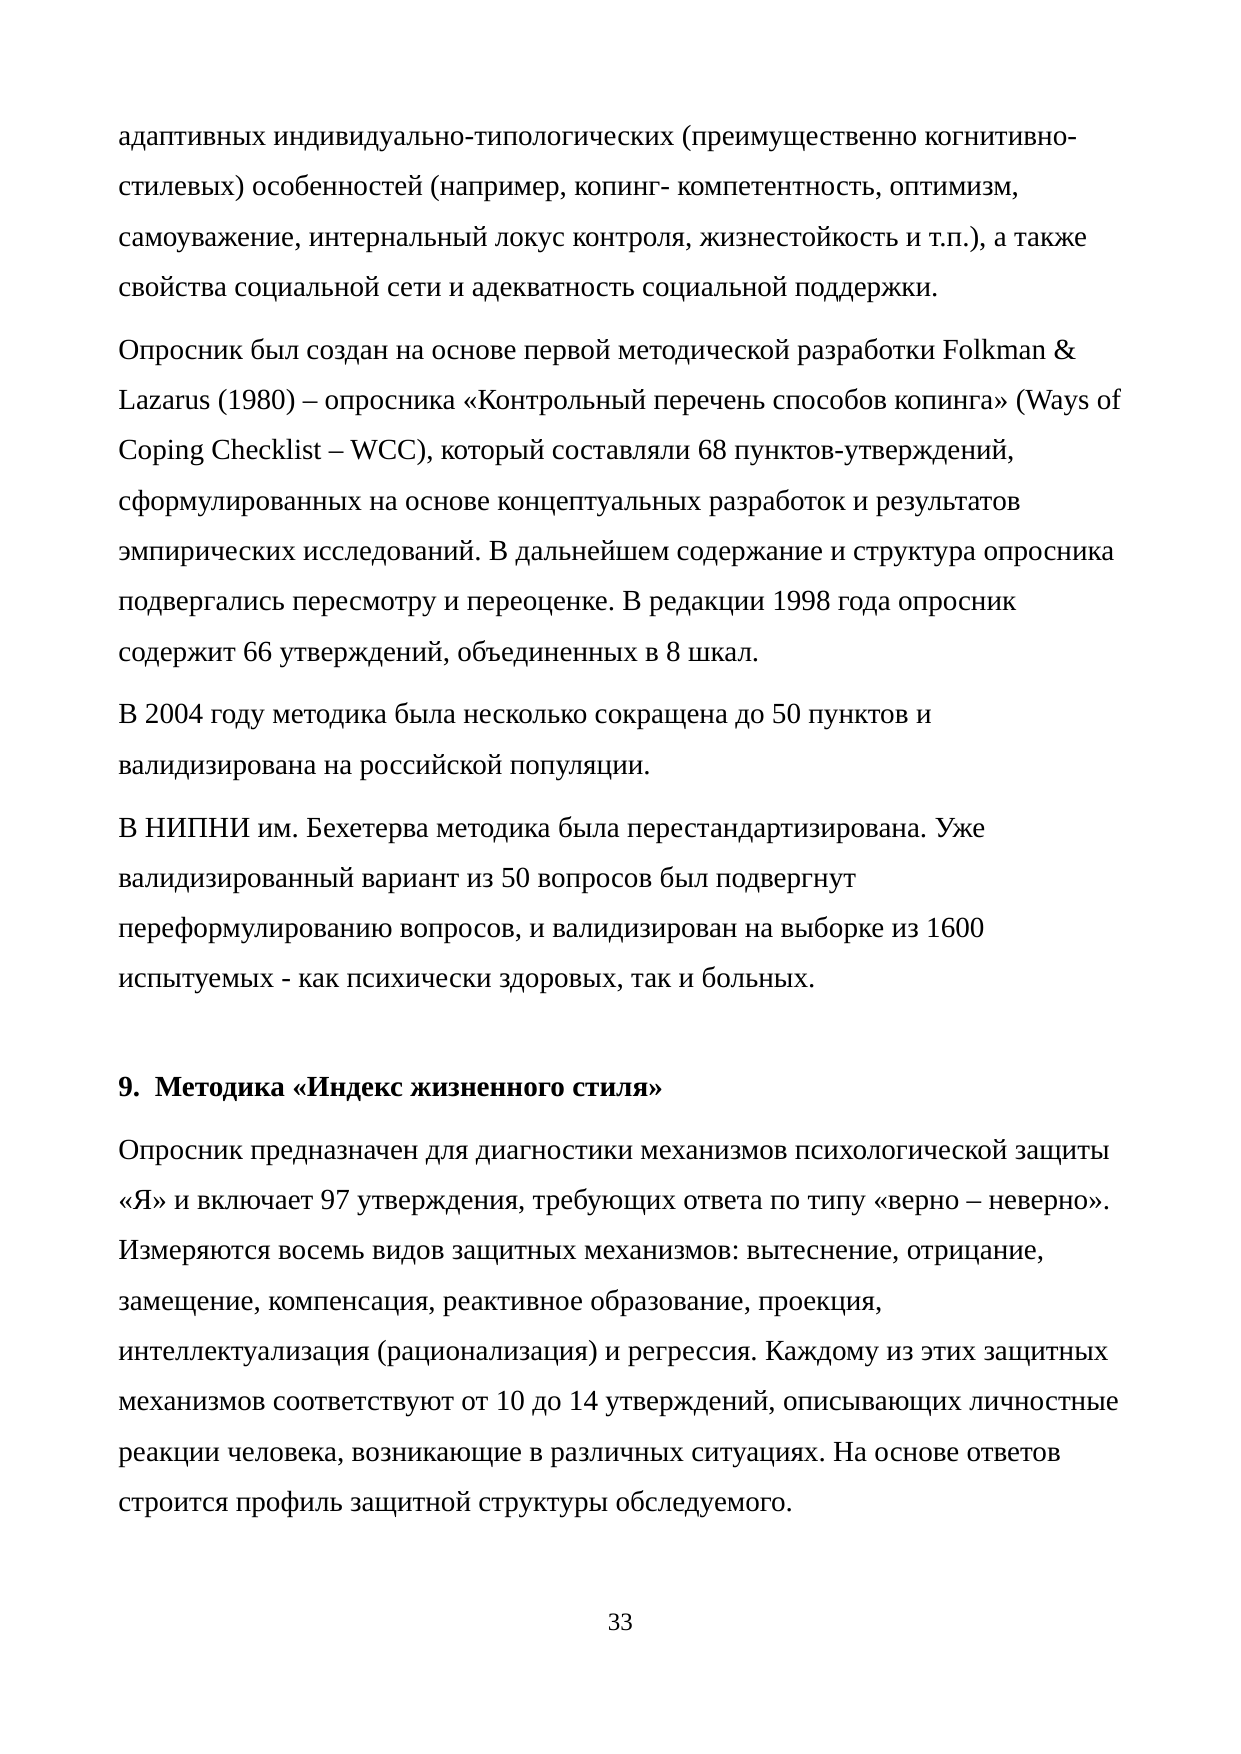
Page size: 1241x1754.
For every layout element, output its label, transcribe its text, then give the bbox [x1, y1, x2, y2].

text Опросник был создан на основе первой методической разработки Folkman & Lazarus (1980) – опросника «Контрольный перечень способов копинга» (Ways of Coping Checklist – WCC), который составляли 68 пунктов-утверждений, сформулированных на основе концептуальных разработок и результатов эмпирических исследований. В дальнейшем содержание и структура опросника подвергались пересмотру и переоценке. В редакции 1998 года опросник содержит 66 утверждений, объединенных в 8 шкал. [118, 332, 1122, 667]
text В НИПНИ им. Бехетерва методика была перестандартизирована. Уже валидизированный вариант из 50 вопросов был подвергнут переформулированию вопросов, и валидизирован на выборке из 1600 испытуемых - как психически здоровых, так и больных. [118, 810, 1122, 994]
text В 2004 году методика была несколько сокращена до 50 пунктов и валидизирована на российской популяции. [118, 697, 1122, 780]
text 9. Методика «Индекс жизненного стиля» [118, 1023, 1122, 1102]
text Опросник предназначен для диагностики механизмов психологической защиты «Я» и включает 97 утверждения, требующих ответа по типу «верно – неверно». Измеряются восемь видов защитных механизмов: вытеснение, отрицание, замещение, компенсация, реактивное образование, проекция, интеллектуализация (рационализация) и регрессия. Каждому из этих защитных механизмов соответствуют от 10 до 14 утверждений, описывающих личностные реакции человека, возникающие в различных ситуациях. На основе ответов строится профиль защитной структуры обследуемого. [118, 1132, 1122, 1517]
text адаптивных индивидуально-типологических (преимущественно когнитивно-стилевых) особенностей (например, копинг- компетентность, оптимизм, самоуважение, интернальный локус контроля, жизнестойкость и т.п.), а также свойства социальной сети и адекватность социальной поддержки. [118, 118, 1122, 303]
